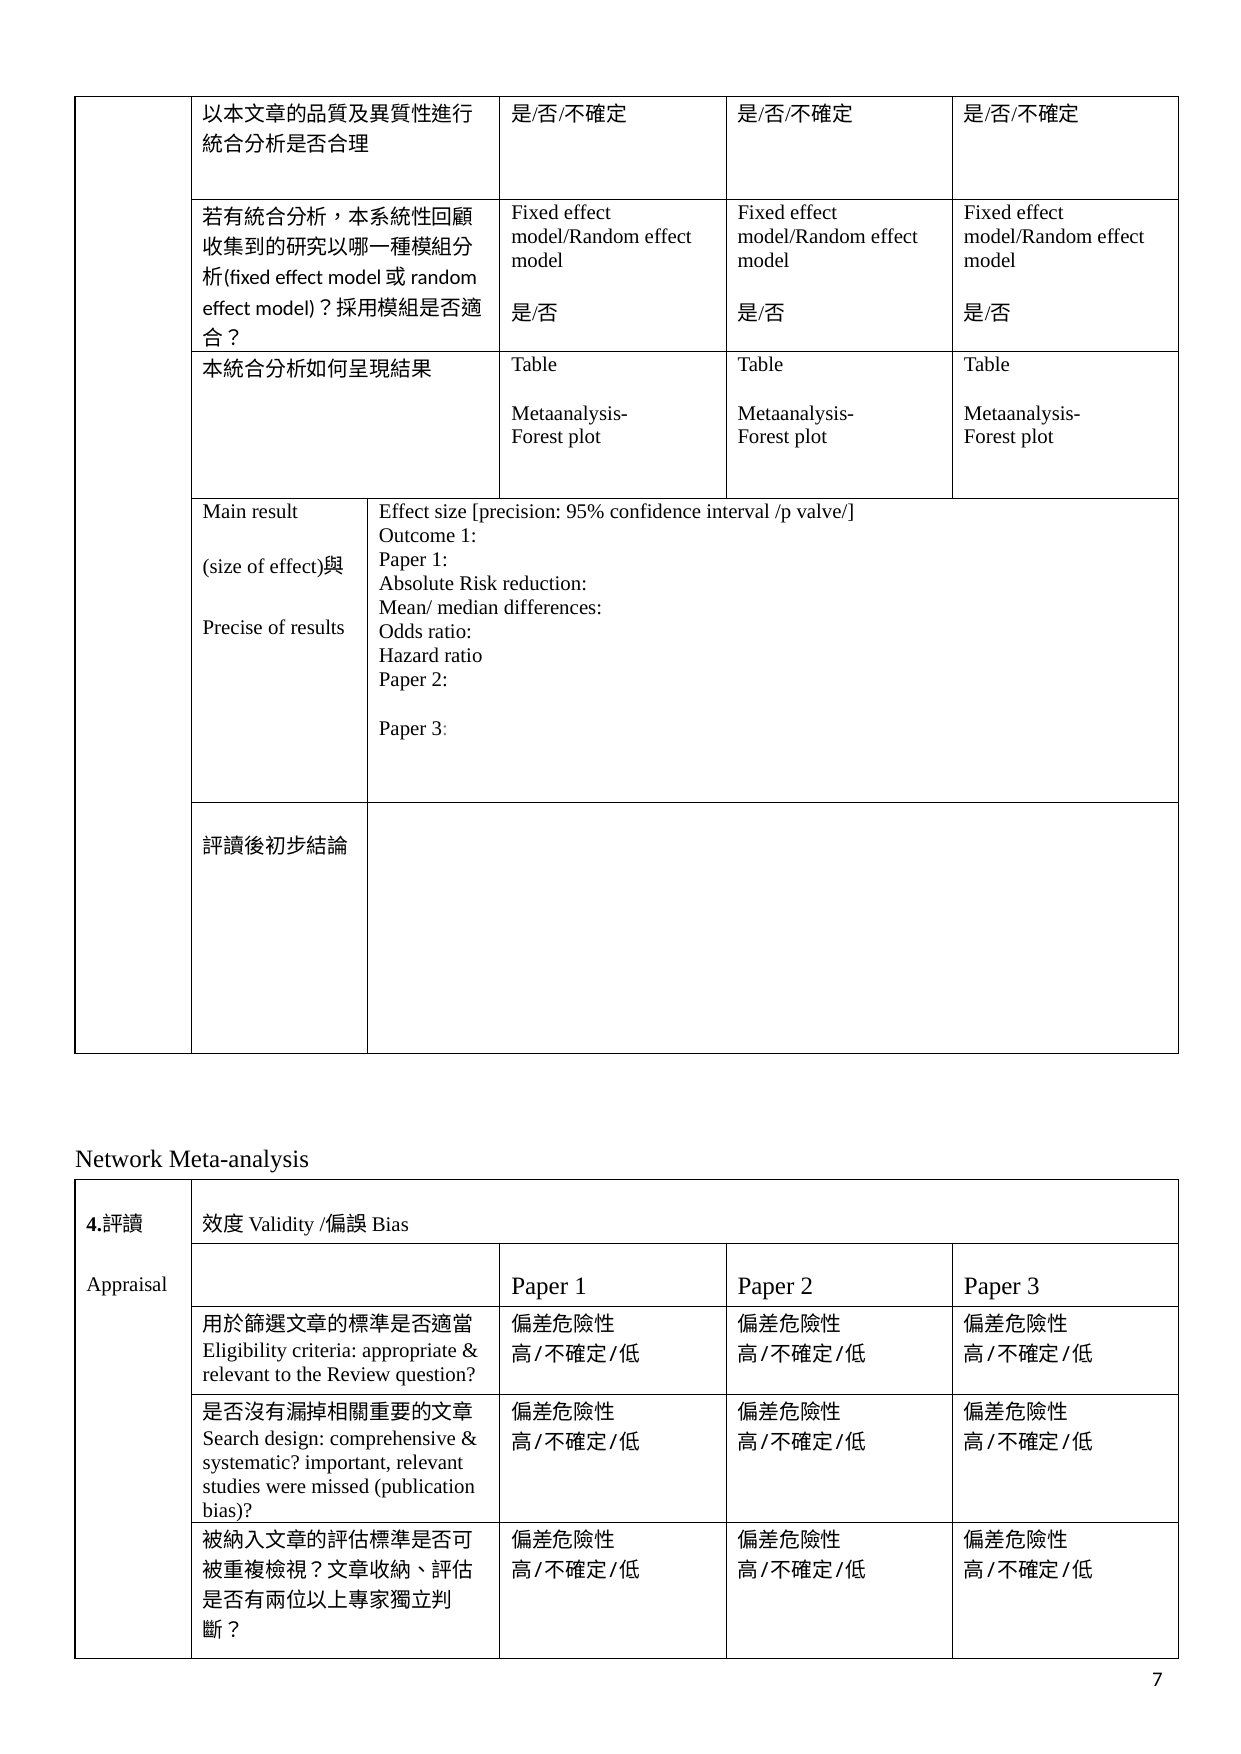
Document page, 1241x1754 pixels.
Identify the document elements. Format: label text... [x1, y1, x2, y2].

table_cell 本統合分析如何呈現結果 [192, 352, 499, 498]
table_cell 若有統合分析，本系統性回顧收集到的研究以哪一種模組分析(fixed effect model或random effect model)？採用模組是否適合？ [192, 200, 499, 351]
table_cell 是否沒有漏掉相關重要的文章Search design: comprehensive & systematic? important, relevant studies were missed (publication bias)? [192, 1395, 499, 1522]
table_cell [192, 1244, 499, 1306]
table_cell 以本文章的品質及異質性進行統合分析是否合理 [192, 97, 499, 199]
table_header 4.評讀 Appraisal [76, 1180, 191, 1657]
table_header 效度Validity /偏誤 Bias [192, 1180, 1178, 1243]
table_cell 偏差危險性 高/不確定/低 [727, 1395, 952, 1522]
table_cell Table Metaanalysis- Forest plot [500, 352, 726, 498]
table_cell Fixed effect model/Random effect model 是/否 [500, 200, 726, 351]
text Network Meta-analysis [75, 1117, 1162, 1179]
table_header [76, 97, 191, 1053]
table_cell 偏差危險性 高/不確定/低 [953, 1395, 1178, 1522]
table_cell Paper 2 [727, 1244, 952, 1306]
table_cell 是/否/不確定 [500, 97, 726, 199]
table_cell 用於篩選文章的標準是否適當Eligibility criteria: appropriate & relevant to the Review question? [192, 1307, 499, 1394]
table_cell 是/否/不確定 [727, 97, 952, 199]
table_cell 是/否/不確定 [953, 97, 1178, 199]
table_cell Table Metaanalysis- Forest plot [727, 352, 952, 498]
table_cell 偏差危險性 高/不確定/低 [500, 1307, 726, 1394]
table_cell Effect size [precision: 95% confidence interval /p valve/] Outcome 1: Paper 1: Absolute Risk reduction: Mean/ median differences: Odds ratio: Hazard ratio Paper 2: Paper 3: [368, 499, 1178, 802]
table_cell Fixed effect model/Random effect model 是/否 [953, 200, 1178, 351]
table_cell 偏差危險性 高/不確定/低 [727, 1307, 952, 1394]
table_cell 評讀後初步結論 [192, 803, 367, 1053]
table_cell 偏差危險性 高/不確定/低 [953, 1307, 1178, 1394]
table_cell [368, 803, 1178, 1053]
table_cell 偏差危險性 高/不確定/低 [953, 1523, 1178, 1657]
table_cell Paper 3 [953, 1244, 1178, 1306]
table_cell 被納入文章的評估標準是否可被重複檢視？文章收納、評估是否有兩位以上專家獨立判斷？ [192, 1523, 499, 1657]
table_cell Fixed effect model/Random effect model 是/否 [727, 200, 952, 351]
table_cell Table Metaanalysis- Forest plot [953, 352, 1178, 498]
table_cell 偏差危險性 高/不確定/低 [727, 1523, 952, 1657]
table_cell 偏差危險性 高/不確定/低 [500, 1395, 726, 1522]
table_cell Main result (size of effect)與Precise of results [192, 499, 367, 802]
table_cell Paper 1 [500, 1244, 726, 1306]
table_cell 偏差危險性 高/不確定/低 [500, 1523, 726, 1657]
